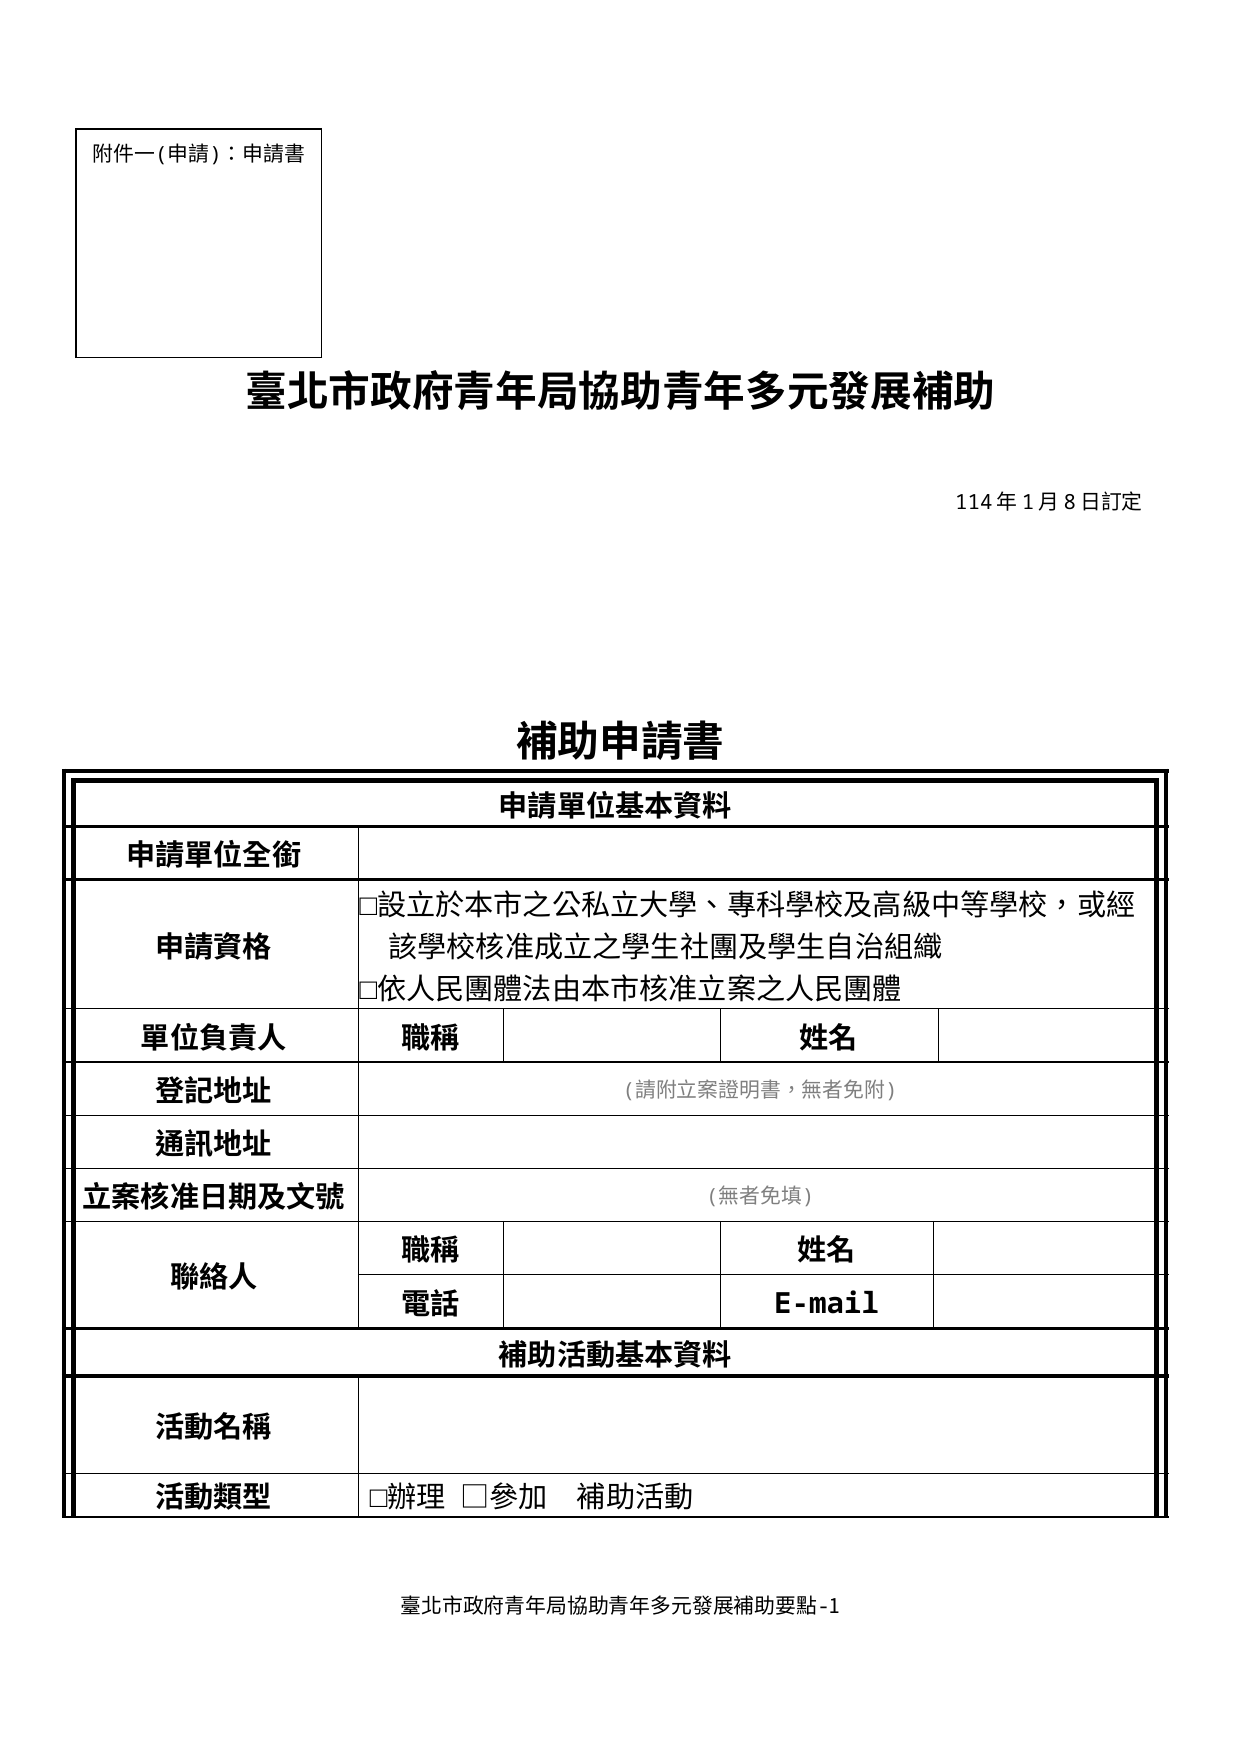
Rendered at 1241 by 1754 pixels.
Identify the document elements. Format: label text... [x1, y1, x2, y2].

table_cell □辦理 □參加 補助活動 [359, 1474, 1154, 1516]
table_cell (請附立案證明書，無者免附) [359, 1063, 1154, 1114]
table_cell E-mail [721, 1275, 933, 1327]
table_cell [504, 1275, 720, 1327]
text 臺北市政府青年局協助青年多元發展補助 [75, 114, 1165, 418]
table_cell 職稱 [359, 1009, 503, 1061]
table_header 申請單位基本資料 [69, 773, 1161, 825]
table_cell 活動名稱 [76, 1378, 358, 1473]
text 附件一(申請)：申請書 [92, 137, 306, 167]
table_cell 登記地址 [76, 1063, 358, 1114]
table_cell 活動類型 [76, 1474, 358, 1516]
table_cell [359, 828, 1154, 878]
table_cell 姓名 [721, 1222, 933, 1274]
text 114年1月8日訂定 [940, 485, 1157, 516]
table_cell [934, 1275, 1154, 1327]
table_cell 申請資格 [76, 881, 358, 1008]
table_cell [934, 1222, 1154, 1274]
table_cell 職稱 [359, 1222, 503, 1274]
table_cell 電話 [359, 1275, 503, 1327]
table_cell 立案核准日期及文號 [76, 1169, 358, 1221]
table_cell [504, 1009, 720, 1061]
table_cell [939, 1009, 1154, 1061]
table_cell 通訊地址 [76, 1116, 358, 1168]
table_cell 補助活動基本資料 [76, 1330, 1154, 1374]
text 補助申請書 [75, 418, 1172, 768]
table_cell 單位負責人 [76, 1009, 358, 1061]
table_cell (無者免填) [359, 1169, 1154, 1221]
table_cell 聯絡人 [76, 1222, 358, 1327]
table_cell □設立於本市之公私立大學、專科學校及高級中等學校，或經該學校核准成立之學生社團及學生自治組織 □依人民團體法由本市核准立案之人民團體 [359, 881, 1154, 1008]
table_cell [359, 1378, 1154, 1473]
table_cell 姓名 [721, 1009, 938, 1061]
table_cell [504, 1222, 720, 1274]
table_cell [359, 1116, 1154, 1168]
table_cell 申請單位全銜 [76, 828, 358, 878]
